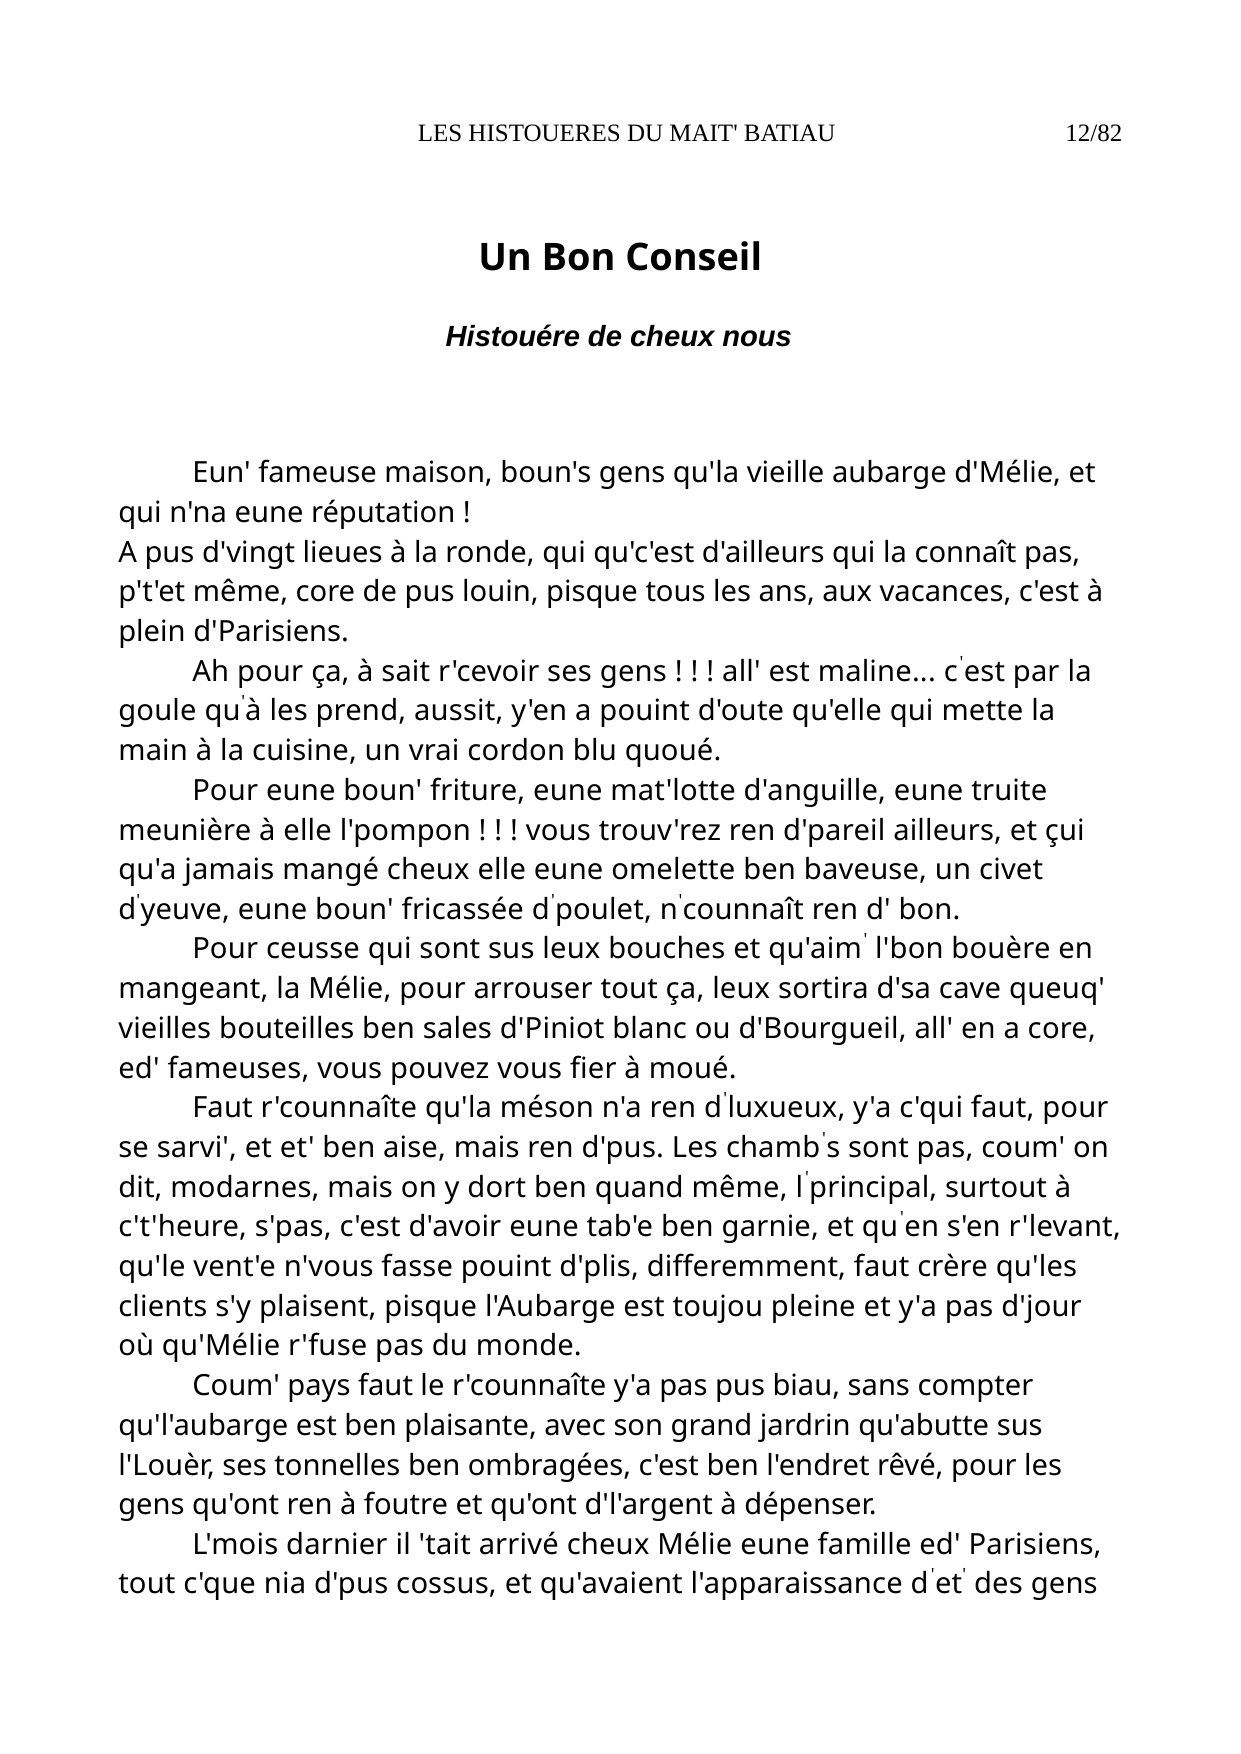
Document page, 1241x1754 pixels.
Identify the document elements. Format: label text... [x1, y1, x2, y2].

text Eun' fameuse maison, boun's gens qu'la vieille aubarge d'Mélie, et qui n'na eune réputation ! [118, 452, 1122, 531]
text L'mois darnier il 'tait arrivé cheux Mélie eune famille ed' Parisiens, tout c'que nia d'pus cossus, et qu'avaient l'apparaissance d'et' des gens [118, 1523, 1122, 1602]
text Coum' pays faut le r'counnaîte y'a pas pus biau, sans compter qu'l'aubarge est ben plaisante, avec son grand jardrin qu'abutte sus l'Louèr, ses tonnelles ben ombragées, c'est ben l'endret rêvé, pour les gens qu'ont ren à foutre et qu'ont d'l'argent à dépenser. [118, 1364, 1122, 1523]
text Pour ceusse qui sont sus leux bouches et qu'aim' l'bon bouère en mangeant, la Mélie, pour arrouser tout ça, leux sortira d'sa cave queuq' vieilles bouteilles ben sales d'Piniot blanc ou d'Bourgueil, all' en a core, ed' fameuses, vous pouvez vous fier à moué. [118, 928, 1122, 1087]
text Faut r'counnaîte qu'la méson n'a ren d'luxueux, y'a c'qui faut, pour se sarvi', et et' ben aise, mais ren d'pus. Les chamb's sont pas, coum' on dit, modarnes, mais on y dort ben quand même, l'principal, surtout à c't'heure, s'pas, c'est d'avoir eune tab'e ben garnie, et qu'en s'en r'levant, qu'le vent'e n'vous fasse pouint d'plis, differemment, faut crère qu'les clients s'y plaisent, pisque l'Aubarge est toujou pleine et y'a pas d'jour où qu'Mélie r'fuse pas du monde. [118, 1087, 1122, 1364]
subtitle Histouére de cheux nous [118, 319, 1122, 353]
text A pus d'vingt lieues à la ronde, qui qu'c'est d'ailleurs qui la connaît pas, p't'et même, core de pus louin, pisque tous les ans, aux vacances, c'est à plein d'Parisiens. [118, 531, 1122, 650]
text Pour eune boun' friture, eune mat'lotte d'anguille, eune truite meunière à elle l'pompon ! ! ! vous trouv'rez ren d'pareil ailleurs, et çui qu'a jamais mangé cheux elle eune omelette ben baveuse, un civet d'yeuve, eune boun' fricassée d'poulet, n'counnaît ren d' bon. [118, 769, 1122, 928]
text Ah pour ça, à sait r'cevoir ses gens ! ! ! all' est maline... c'est par la goule qu'à les prend, aussit, y'en a pouint d'oute qu'elle qui mette la main à la cuisine, un vrai cordon blu quoué. [118, 650, 1122, 769]
subtitle Un Bon Conseil [118, 230, 1122, 282]
